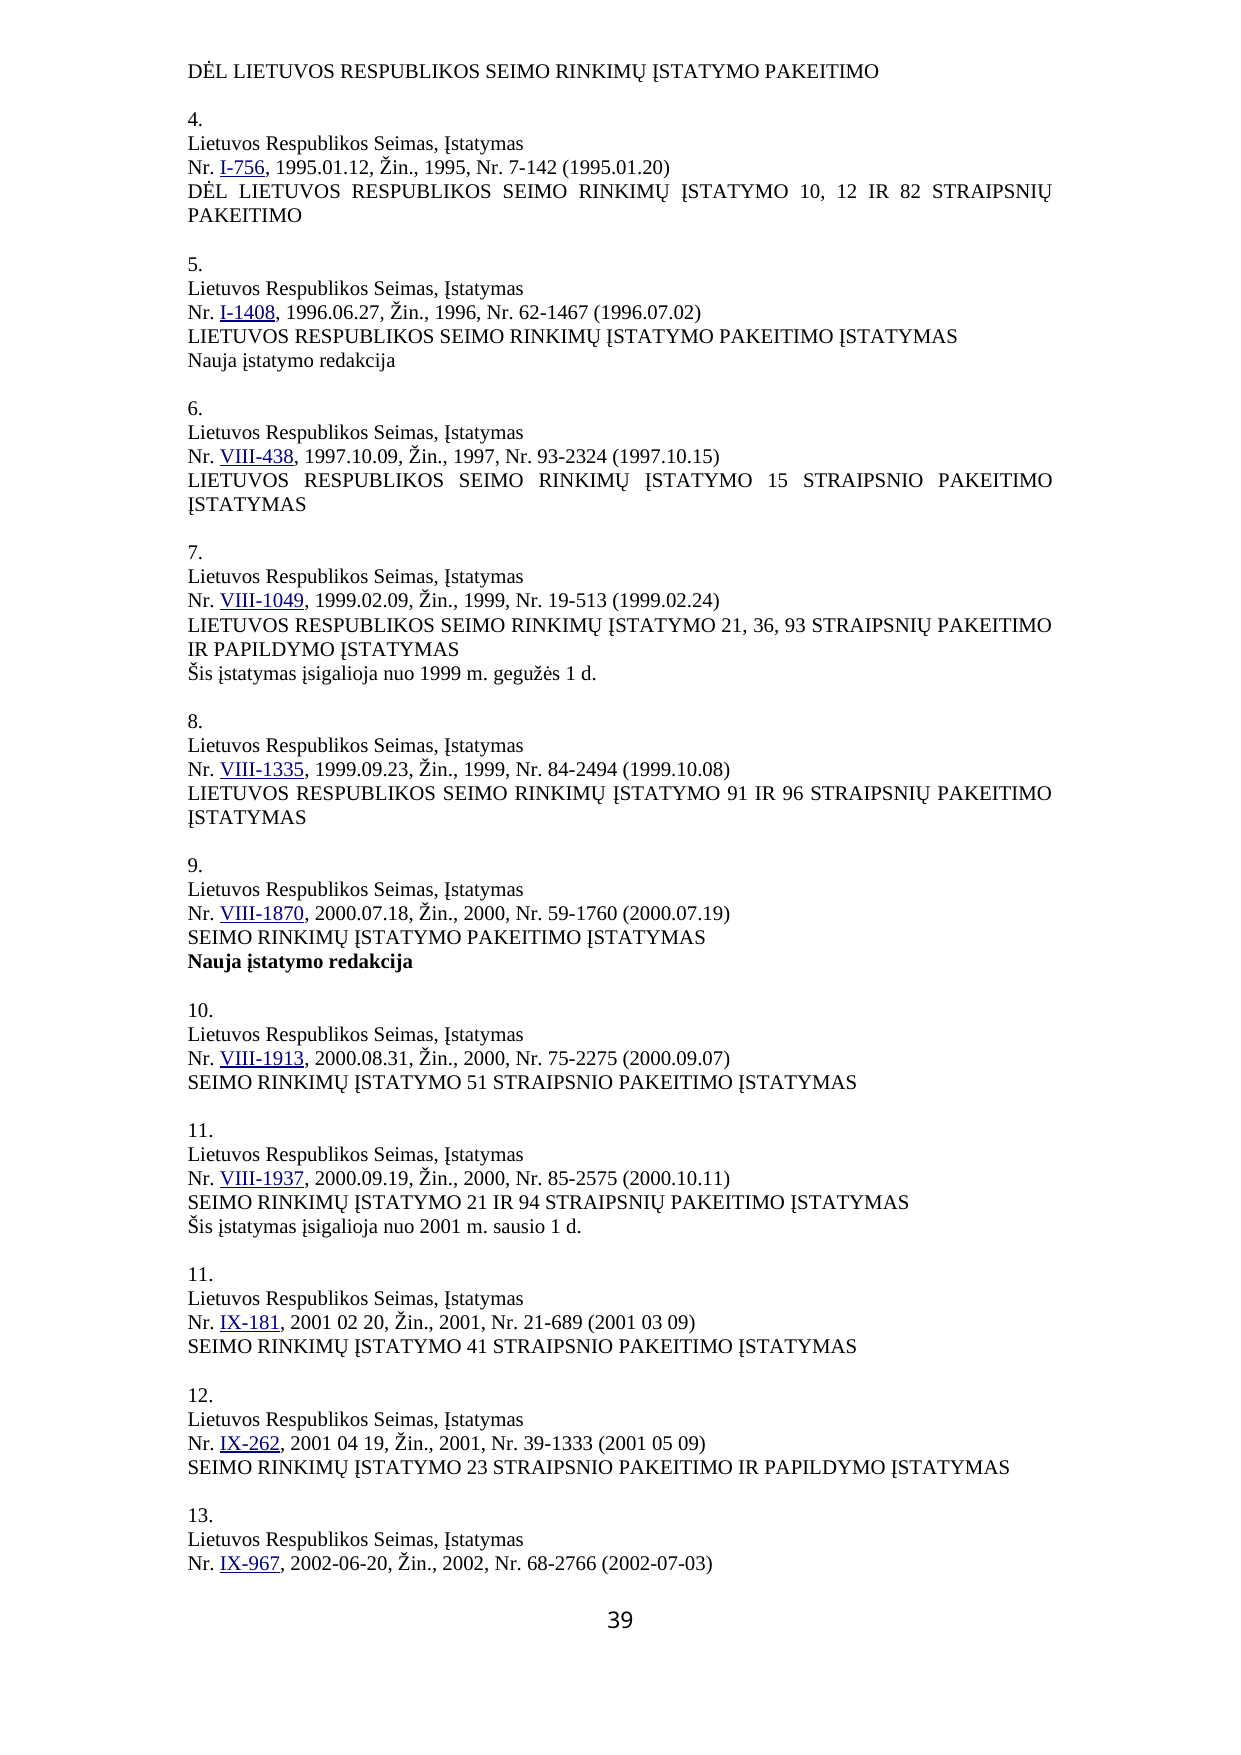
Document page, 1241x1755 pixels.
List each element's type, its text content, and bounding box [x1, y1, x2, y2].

text SEIMO RINKIMŲ ĮSTATYMO 51 STRAIPSNIO PAKEITIMO ĮSTATYMAS [187, 1070, 1053, 1094]
text Lietuvos Respublikos Seimas, Įstatymas [187, 420, 1053, 444]
text Nr. IX-967, 2002-06-20, Žin., 2002, Nr. 68-2766 (2002-07-03) [187, 1551, 1053, 1575]
text Lietuvos Respublikos Seimas, Įstatymas [187, 1142, 1053, 1166]
text LIETUVOS RESPUBLIKOS SEIMO RINKIMŲ ĮSTATYMO 21, 36, 93 STRAIPSNIŲ PAKEITIMO IR PAPILDYMO ĮSTATYMAS [187, 612, 1053, 661]
text 7. [187, 540, 1053, 564]
text Lietuvos Respublikos Seimas, Įstatymas [187, 877, 1053, 901]
text SEIMO RINKIMŲ ĮSTATYMO 23 STRAIPSNIO PAKEITIMO IR PAPILDYMO ĮSTATYMAS [187, 1455, 1053, 1479]
text 11. [187, 1262, 1053, 1286]
text SEIMO RINKIMŲ ĮSTATYMO PAKEITIMO ĮSTATYMAS [187, 925, 1053, 949]
text Lietuvos Respublikos Seimas, Įstatymas [187, 1286, 1053, 1310]
text 10. [187, 997, 1053, 1022]
text Lietuvos Respublikos Seimas, Įstatymas [187, 1022, 1053, 1046]
text 13. [187, 1503, 1053, 1527]
text Nr. VIII-438, 1997.10.09, Žin., 1997, Nr. 93-2324 (1997.10.15) [187, 444, 1053, 468]
text SEIMO RINKIMŲ ĮSTATYMO 41 STRAIPSNIO PAKEITIMO ĮSTATYMAS [187, 1334, 1053, 1358]
text DĖL LIETUVOS RESPUBLIKOS SEIMO RINKIMŲ ĮSTATYMO PAKEITIMO [187, 59, 1053, 83]
text 5. [187, 252, 1053, 276]
text LIETUVOS RESPUBLIKOS SEIMO RINKIMŲ ĮSTATYMO PAKEITIMO ĮSTATYMAS [187, 324, 1053, 348]
text Lietuvos Respublikos Seimas, Įstatymas [187, 1527, 1053, 1551]
text 4. [187, 107, 1053, 131]
text Nr. I-1408, 1996.06.27, Žin., 1996, Nr. 62-1467 (1996.07.02) [187, 300, 1053, 324]
text Lietuvos Respublikos Seimas, Įstatymas [187, 276, 1053, 300]
text Nr. VIII-1049, 1999.02.09, Žin., 1999, Nr. 19-513 (1999.02.24) [187, 588, 1053, 612]
text Nr. VIII-1870, 2000.07.18, Žin., 2000, Nr. 59-1760 (2000.07.19) [187, 901, 1053, 925]
text Šis įstatymas įsigalioja nuo 2001 m. sausio 1 d. [187, 1214, 1053, 1238]
text Lietuvos Respublikos Seimas, Įstatymas [187, 1407, 1053, 1431]
text Nauja įstatymo redakcija [187, 949, 1053, 973]
text Nr. IX-181, 2001 02 20, Žin., 2001, Nr. 21-689 (2001 03 09) [187, 1310, 1053, 1334]
text Lietuvos Respublikos Seimas, Įstatymas [187, 733, 1053, 757]
text Nr. I-756, 1995.01.12, Žin., 1995, Nr. 7-142 (1995.01.20) [187, 155, 1053, 179]
text LIETUVOS RESPUBLIKOS SEIMO RINKIMŲ ĮSTATYMO 15 STRAIPSNIO PAKEITIMO ĮSTATYMAS [187, 468, 1053, 516]
text SEIMO RINKIMŲ ĮSTATYMO 21 IR 94 STRAIPSNIŲ PAKEITIMO ĮSTATYMAS [187, 1190, 1053, 1214]
text Nr. VIII-1913, 2000.08.31, Žin., 2000, Nr. 75-2275 (2000.09.07) [187, 1046, 1053, 1070]
text Nauja įstatymo redakcija [187, 348, 1053, 372]
text Lietuvos Respublikos Seimas, Įstatymas [187, 131, 1053, 155]
text Nr. IX-262, 2001 04 19, Žin., 2001, Nr. 39-1333 (2001 05 09) [187, 1431, 1053, 1455]
text Nr. VIII-1937, 2000.09.19, Žin., 2000, Nr. 85-2575 (2000.10.11) [187, 1166, 1053, 1190]
text 9. [187, 853, 1053, 877]
text DĖL LIETUVOS RESPUBLIKOS SEIMO RINKIMŲ ĮSTATYMO 10, 12 IR 82 STRAIPSNIŲ PAKEITIMO [187, 179, 1053, 227]
text Lietuvos Respublikos Seimas, Įstatymas [187, 564, 1053, 588]
text 8. [187, 709, 1053, 733]
text 12. [187, 1382, 1053, 1407]
text 6. [187, 396, 1053, 420]
text Nr. VIII-1335, 1999.09.23, Žin., 1999, Nr. 84-2494 (1999.10.08) [187, 757, 1053, 781]
text LIETUVOS RESPUBLIKOS SEIMO RINKIMŲ ĮSTATYMO 91 IR 96 STRAIPSNIŲ PAKEITIMO ĮSTATYMAS [187, 781, 1053, 829]
text 11. [187, 1118, 1053, 1142]
text Šis įstatymas įsigalioja nuo 1999 m. gegužės 1 d. [187, 661, 1053, 685]
